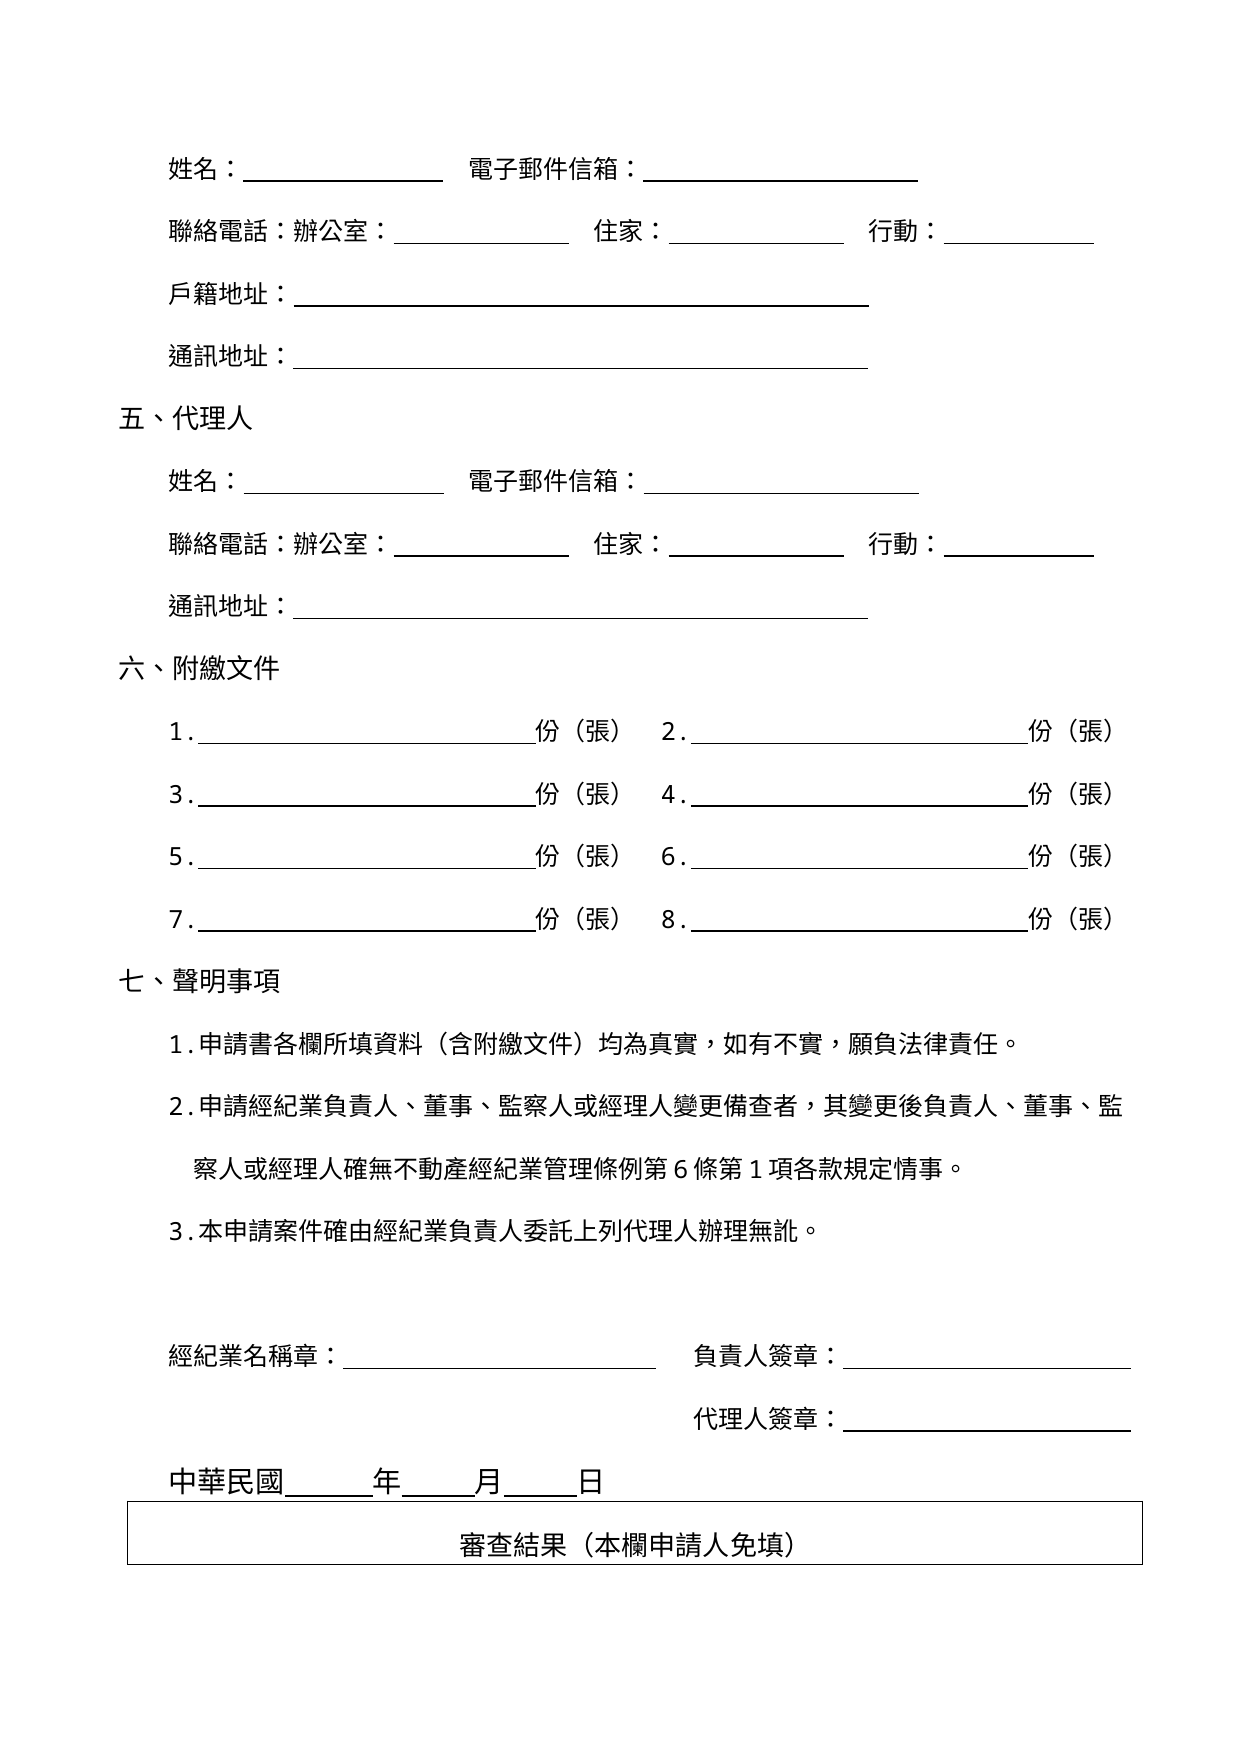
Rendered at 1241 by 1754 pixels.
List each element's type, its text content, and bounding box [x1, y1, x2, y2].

text 1. 份（張） 2. 份（張） [168, 688, 1137, 751]
text 通訊地址： [168, 563, 1137, 626]
text 七、聲明事項 [118, 938, 1137, 1001]
text 聯絡電話：辦公室： 住家： 行動： [168, 188, 1137, 251]
text 姓名： 電子郵件信箱： [168, 438, 1137, 501]
text 通訊地址： [168, 313, 1137, 376]
text 7. 份（張） 8. 份（張） [168, 876, 1137, 938]
text 3.本申請案件確由經紀業負責人委託上列代理人辦理無訛。 [168, 1188, 1137, 1251]
text 5. 份（張） 6. 份（張） [168, 813, 1137, 876]
text 六、附繳文件 [118, 626, 1137, 688]
text 3. 份（張） 4. 份（張） [168, 751, 1137, 813]
text 中華民國 年 月 日 [168, 1438, 1137, 1501]
table_header 審查結果（本欄申請人免填） [128, 1502, 1142, 1564]
text 1.申請書各欄所填資料（含附繳文件）均為真實，如有不實，願負法律責任。 [168, 1001, 1137, 1063]
text 五、代理人 [118, 376, 1137, 438]
text 經紀業名稱章： 負責人簽章： [168, 1313, 1137, 1376]
text 戶籍地址： [168, 251, 1137, 313]
text 姓名： 電子郵件信箱： [168, 126, 1137, 188]
text 2.申請經紀業負責人、董事、監察人或經理人變更備查者，其變更後負責人、董事、監察人或經理人確無不動產經紀業管理條例第6條第1項各款規定情事。 [168, 1063, 1137, 1188]
text 代理人簽章： [643, 1376, 1137, 1438]
text 聯絡電話：辦公室： 住家： 行動： [168, 501, 1137, 563]
